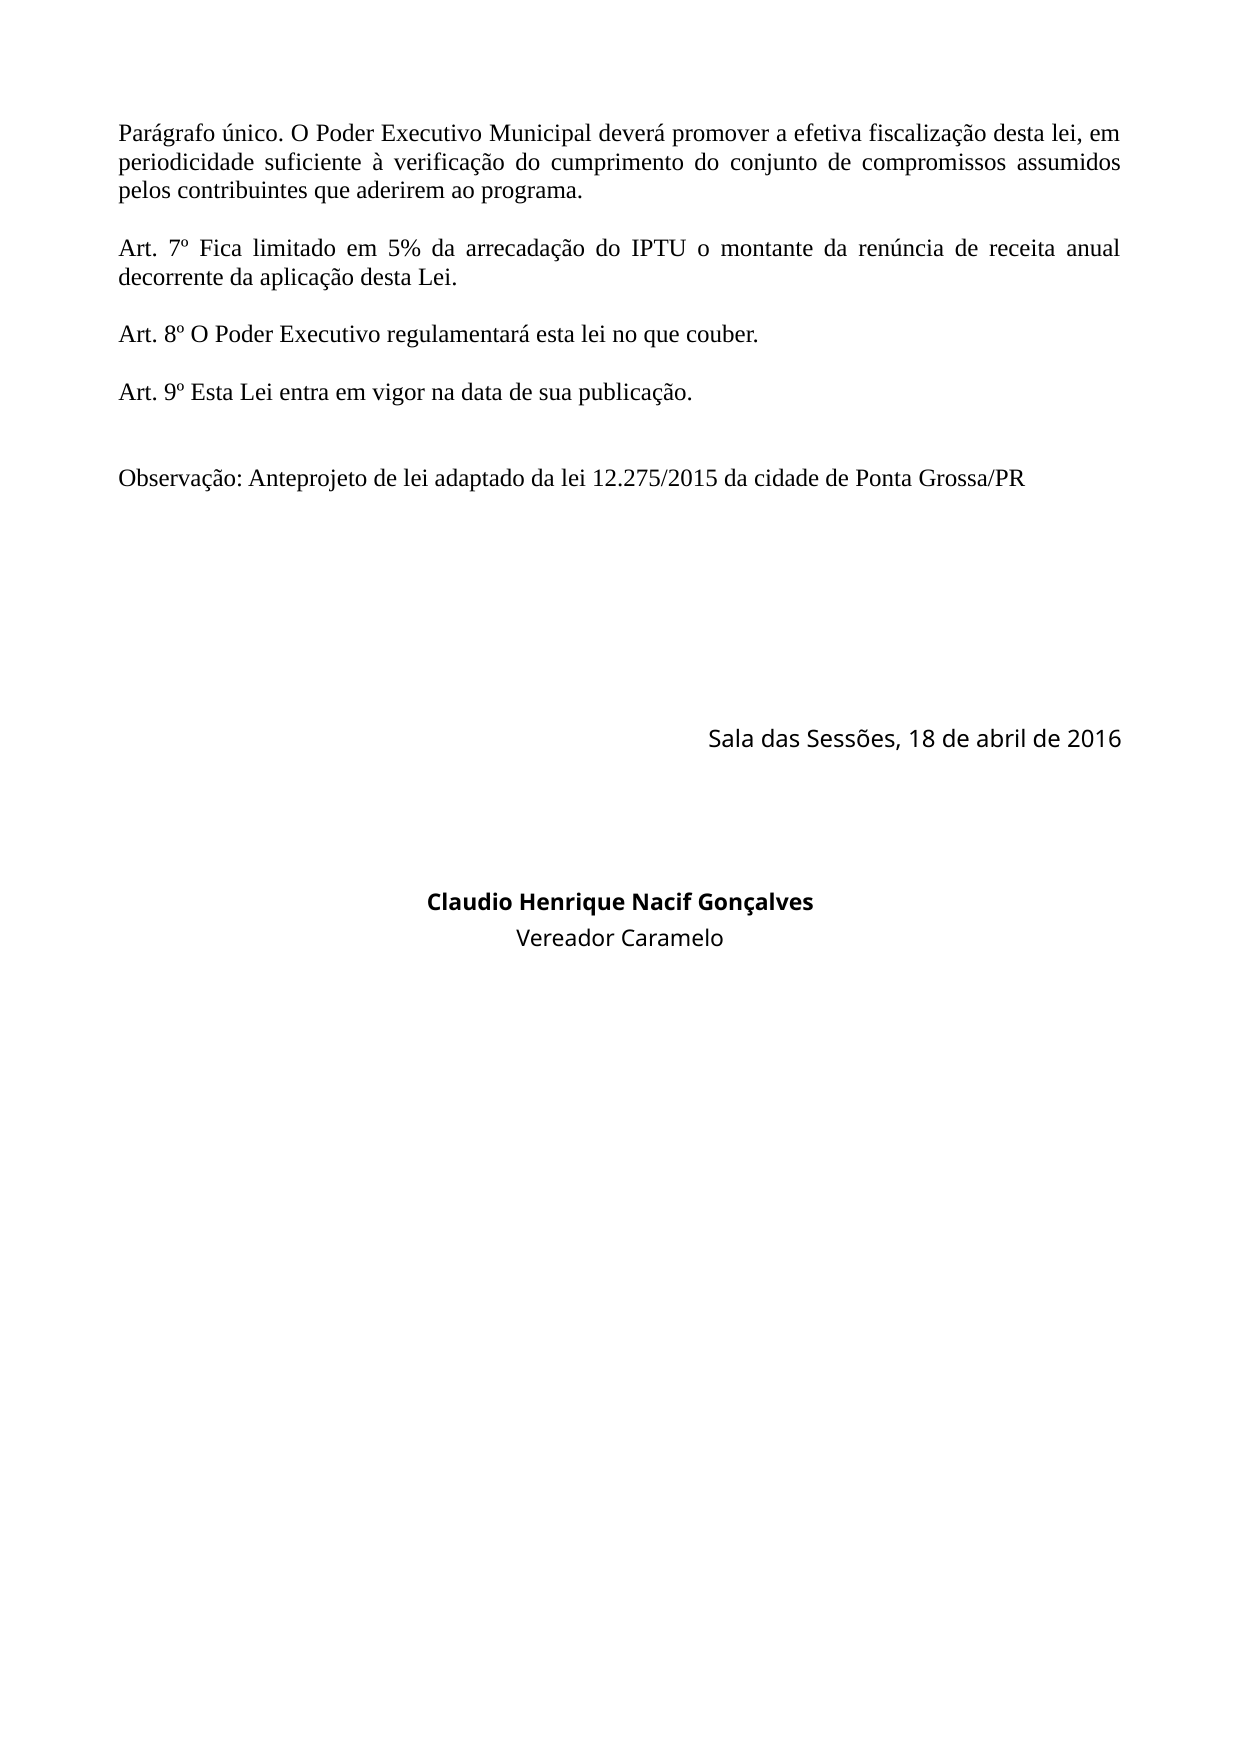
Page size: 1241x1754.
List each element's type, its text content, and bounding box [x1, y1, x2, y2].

text Sala das Sessões, 18 de abril de 2016 [118, 722, 1122, 754]
text Observação: Anteprojeto de lei adaptado da lei 12.275/2015 da cidade de Ponta Grossa/PR [118, 463, 1122, 492]
text Parágrafo único. O Poder Executivo Municipal deverá promover a efetiva fiscalização desta lei, em periodicidade suficiente à verificação do cumprimento do conjunto de compromissos assumidos pelos contribuintes que aderirem ao programa. [118, 118, 1122, 204]
text Vereador Caramelo [118, 922, 1122, 953]
text Art. 7º Fica limitado em 5% da arrecadação do IPTU o montante da renúncia de receita anual decorrente da aplicação desta Lei. [118, 233, 1122, 291]
text Claudio Henrique Nacif Gonçalves [118, 886, 1122, 917]
text Art. 9º Esta Lei entra em vigor na data de sua publicação. [118, 377, 1122, 406]
text Art. 8º O Poder Executivo regulamentará esta lei no que couber. [118, 319, 1122, 348]
